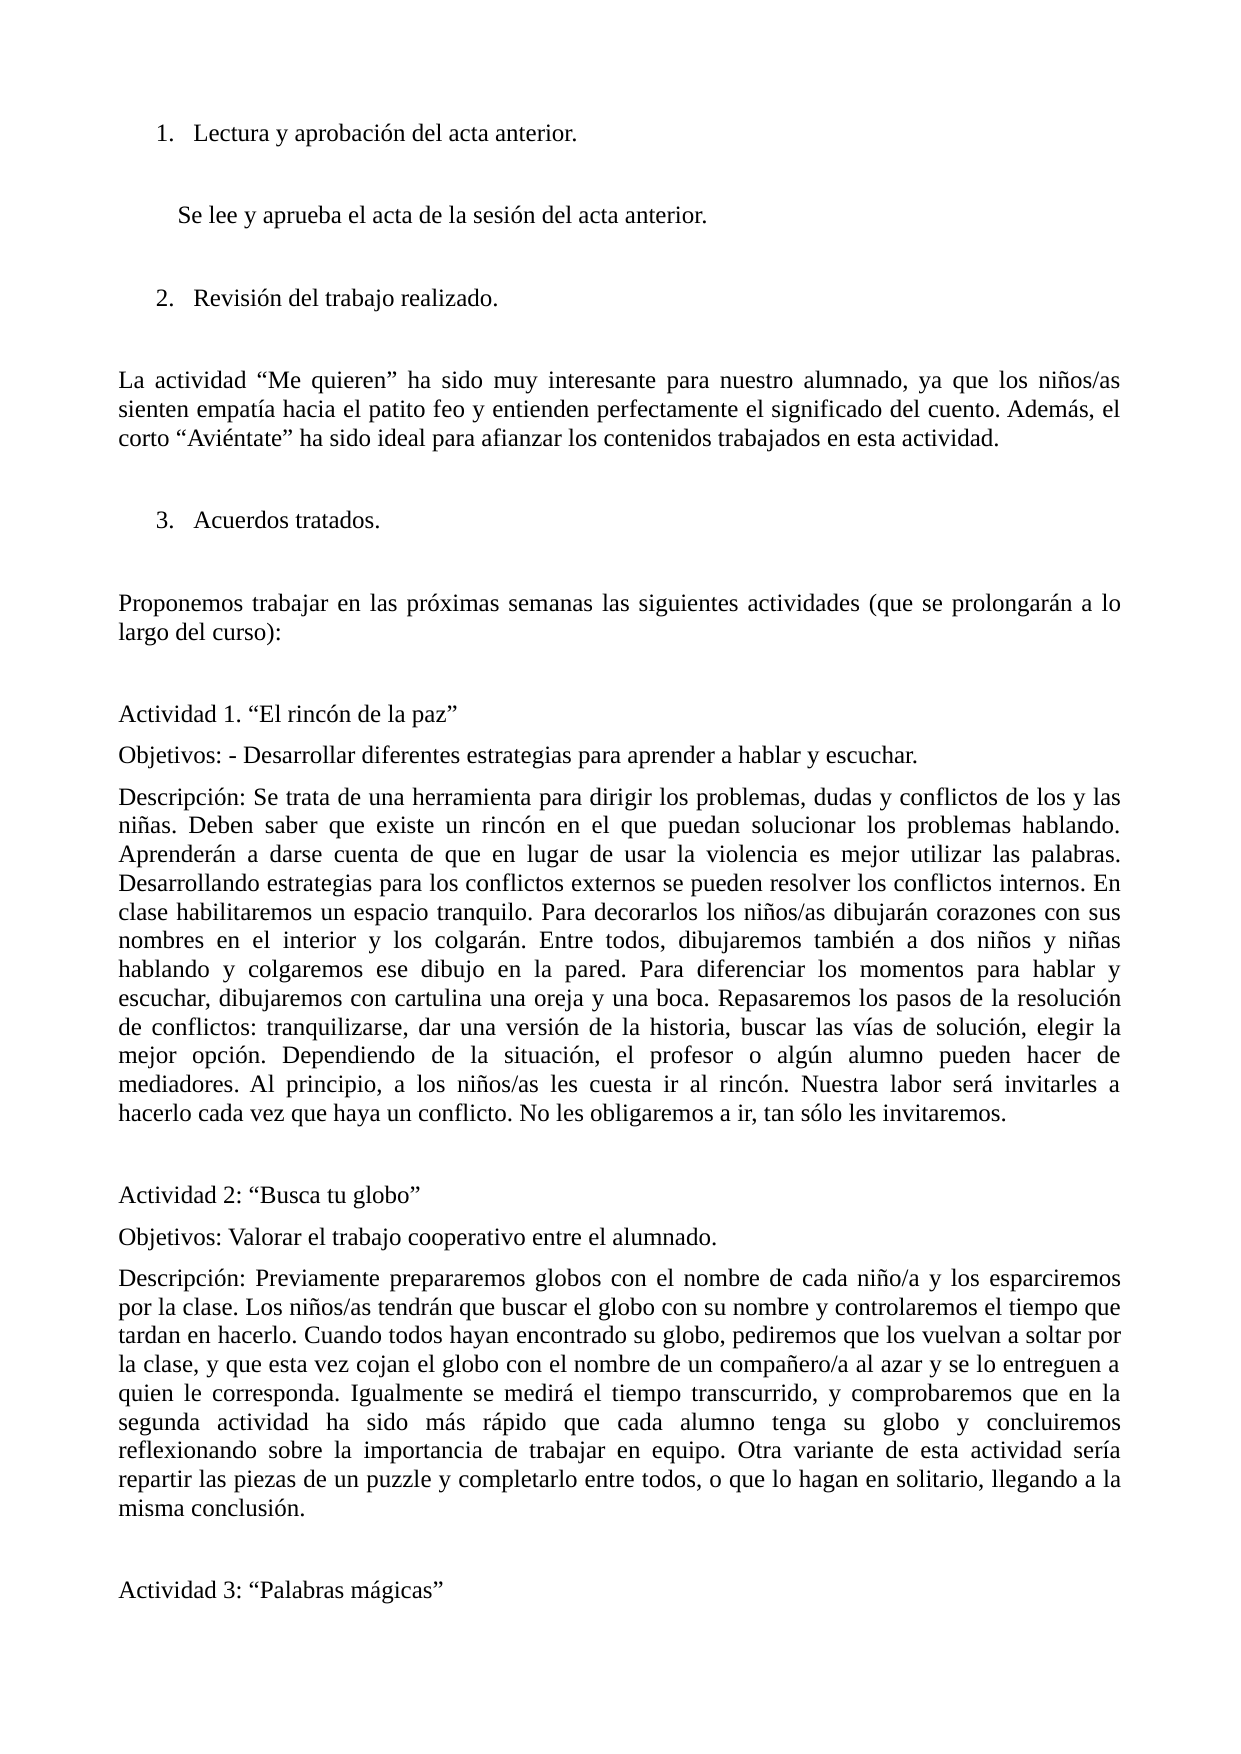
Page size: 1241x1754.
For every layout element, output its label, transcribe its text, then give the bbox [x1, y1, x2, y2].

text Actividad 3: “Palabras mágicas” [118, 1576, 1122, 1604]
text Proponemos trabajar en las próximas semanas las siguientes actividades (que se prolongarán a lo largo del curso): [118, 588, 1122, 646]
text Actividad 1. “El rincón de la paz” [118, 699, 1122, 728]
text Objetivos: - Desarrollar diferentes estrategias para aprender a hablar y escuchar. [118, 741, 1122, 769]
text Se lee y aprueba el acta de la sesión del acta anterior. [118, 201, 1122, 229]
list Acuerdos tratados. [156, 506, 1122, 534]
text Descripción: Se trata de una herramienta para dirigir los problemas, dudas y conflictos de los y las niñas. Deben saber que existe un rincón en el que puedan solucionar los problemas hablando. Aprenderán a darse cuenta de que en lugar de usar la violencia es mejor utilizar las palabras. Desarrollando estrategias para los conflictos externos se pueden resolver los conflictos internos. En clase habilitaremos un espacio tranquilo. Para decorarlos los niños/as dibujarán corazones con sus nombres en el interior y los colgarán. Entre todos, dibujaremos también a dos niños y niñas hablando y colgaremos ese dibujo en la pared. Para diferenciar los momentos para hablar y escuchar, dibujaremos con cartulina una oreja y una boca. Repasaremos los pasos de la resolución de conflictos: tranquilizarse, dar una versión de la historia, buscar las vías de solución, elegir la mejor opción. Dependiendo de la situación, el profesor o algún alumno pueden hacer de mediadores. Al principio, a los niños/as les cuesta ir al rincón. Nuestra labor será invitarles a hacerlo cada vez que haya un conflicto. No les obligaremos a ir, tan sólo les invitaremos. [118, 782, 1122, 1127]
list Lectura y aprobación del acta anterior. [156, 118, 1122, 147]
text Objetivos: Valorar el trabajo cooperativo entre el alumnado. [118, 1222, 1122, 1251]
list Revisión del trabajo realizado. [156, 283, 1122, 312]
text La actividad “Me quieren” ha sido muy interesante para nuestro alumnado, ya que los niños/as sienten empatía hacia el patito feo y entienden perfectamente el significado del cuento. Además, el corto “Aviéntate” ha sido ideal para afianzar los contenidos trabajados en esta actividad. [118, 366, 1122, 452]
text Descripción: Previamente prepararemos globos con el nombre de cada niño/a y los esparciremos por la clase. Los niños/as tendrán que buscar el globo con su nombre y controlaremos el tiempo que tardan en hacerlo. Cuando todos hayan encontrado su globo, pediremos que los vuelvan a soltar por la clase, y que esta vez cojan el globo con el nombre de un compañero/a al azar y se lo entreguen a quien le corresponda. Igualmente se medirá el tiempo transcurrido, y comprobaremos que en la segunda actividad ha sido más rápido que cada alumno tenga su globo y concluiremos reflexionando sobre la importancia de trabajar en equipo. Otra variante de esta actividad sería repartir las piezas de un puzzle y completarlo entre todos, o que lo hagan en solitario, llegando a la misma conclusión. [118, 1263, 1122, 1522]
text Actividad 2: “Busca tu globo” [118, 1181, 1122, 1209]
